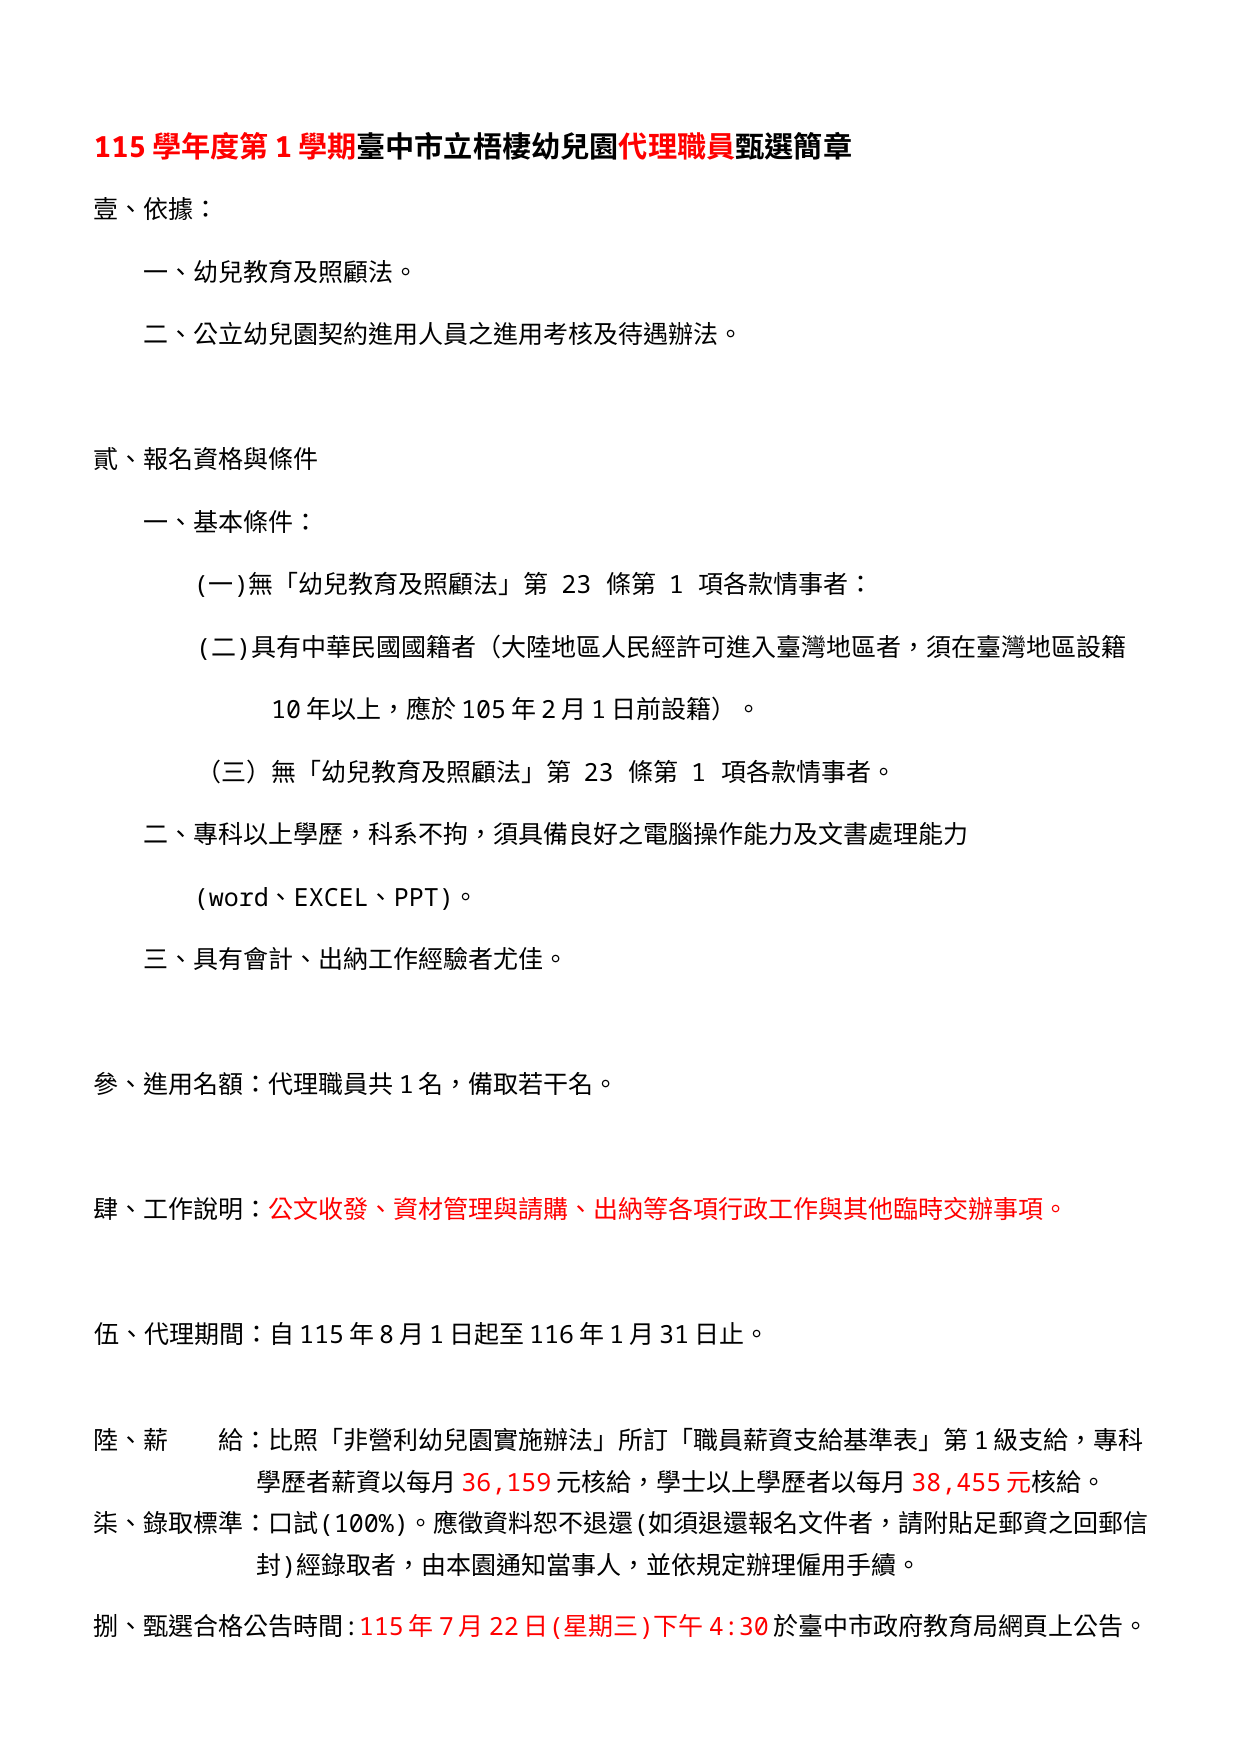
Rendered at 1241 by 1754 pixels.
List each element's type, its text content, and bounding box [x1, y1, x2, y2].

text 肆、工作說明：公文收發、資材管理與請購、出納等各項行政工作與其他臨時交辦事項。 [94, 1166, 1152, 1229]
text 三、具有會計、出納工作經驗者尤佳。 [144, 916, 1152, 979]
text 一、基本條件： [94, 479, 1152, 541]
text 貳、報名資格與條件 [94, 416, 1152, 479]
text 陸、薪 給：比照「非營利幼兒園實施辦法」所訂「職員薪資支給基準表」第1級支給，專科學歷者薪資以每月36,159元核給，學士以上學歷者以每月38,455元核給。 [94, 1416, 1152, 1499]
text （三）無「幼兒教育及照顧法」第 23 條第 1 項各款情事者。 [196, 729, 1152, 791]
text 柒、錄取標準：口試(100%)。應徵資料恕不退還(如須退還報名文件者，請附貼足郵資之回郵信封)經錄取者，由本園通知當事人，並依規定辦理僱用手續。 [94, 1499, 1152, 1583]
text 參、進用名額：代理職員共1名，備取若干名。 [94, 1041, 1152, 1104]
text (一)無「幼兒教育及照顧法」第 23 條第 1 項各款情事者： [194, 541, 1152, 604]
text 二、專科以上學歷，科系不拘，須具備良好之電腦操作能力及文書處理能力(word、EXCEL、PPT)。 [144, 791, 1152, 916]
text 捌、甄選合格公告時間:115年7月22日(星期三)下午4:30於臺中市政府教育局網頁上公告。 [94, 1583, 1152, 1645]
text 一、幼兒教育及照顧法。 [94, 229, 1152, 291]
text 二、公立幼兒園契約進用人員之進用考核及待遇辦法。 [94, 291, 1152, 354]
text 伍、代理期間：自115年8月1日起至116年1月31日止。 [94, 1291, 1152, 1354]
text 壹、依據： [94, 166, 1152, 229]
text 115學年度第1學期臺中市立梧棲幼兒園代理職員甄選簡章 [94, 104, 1152, 166]
text (二)具有中華民國國籍者（大陸地區人民經許可進入臺灣地區者，須在臺灣地區設籍 10年以上，應於105年2月1日前設籍）。 [196, 604, 1152, 729]
